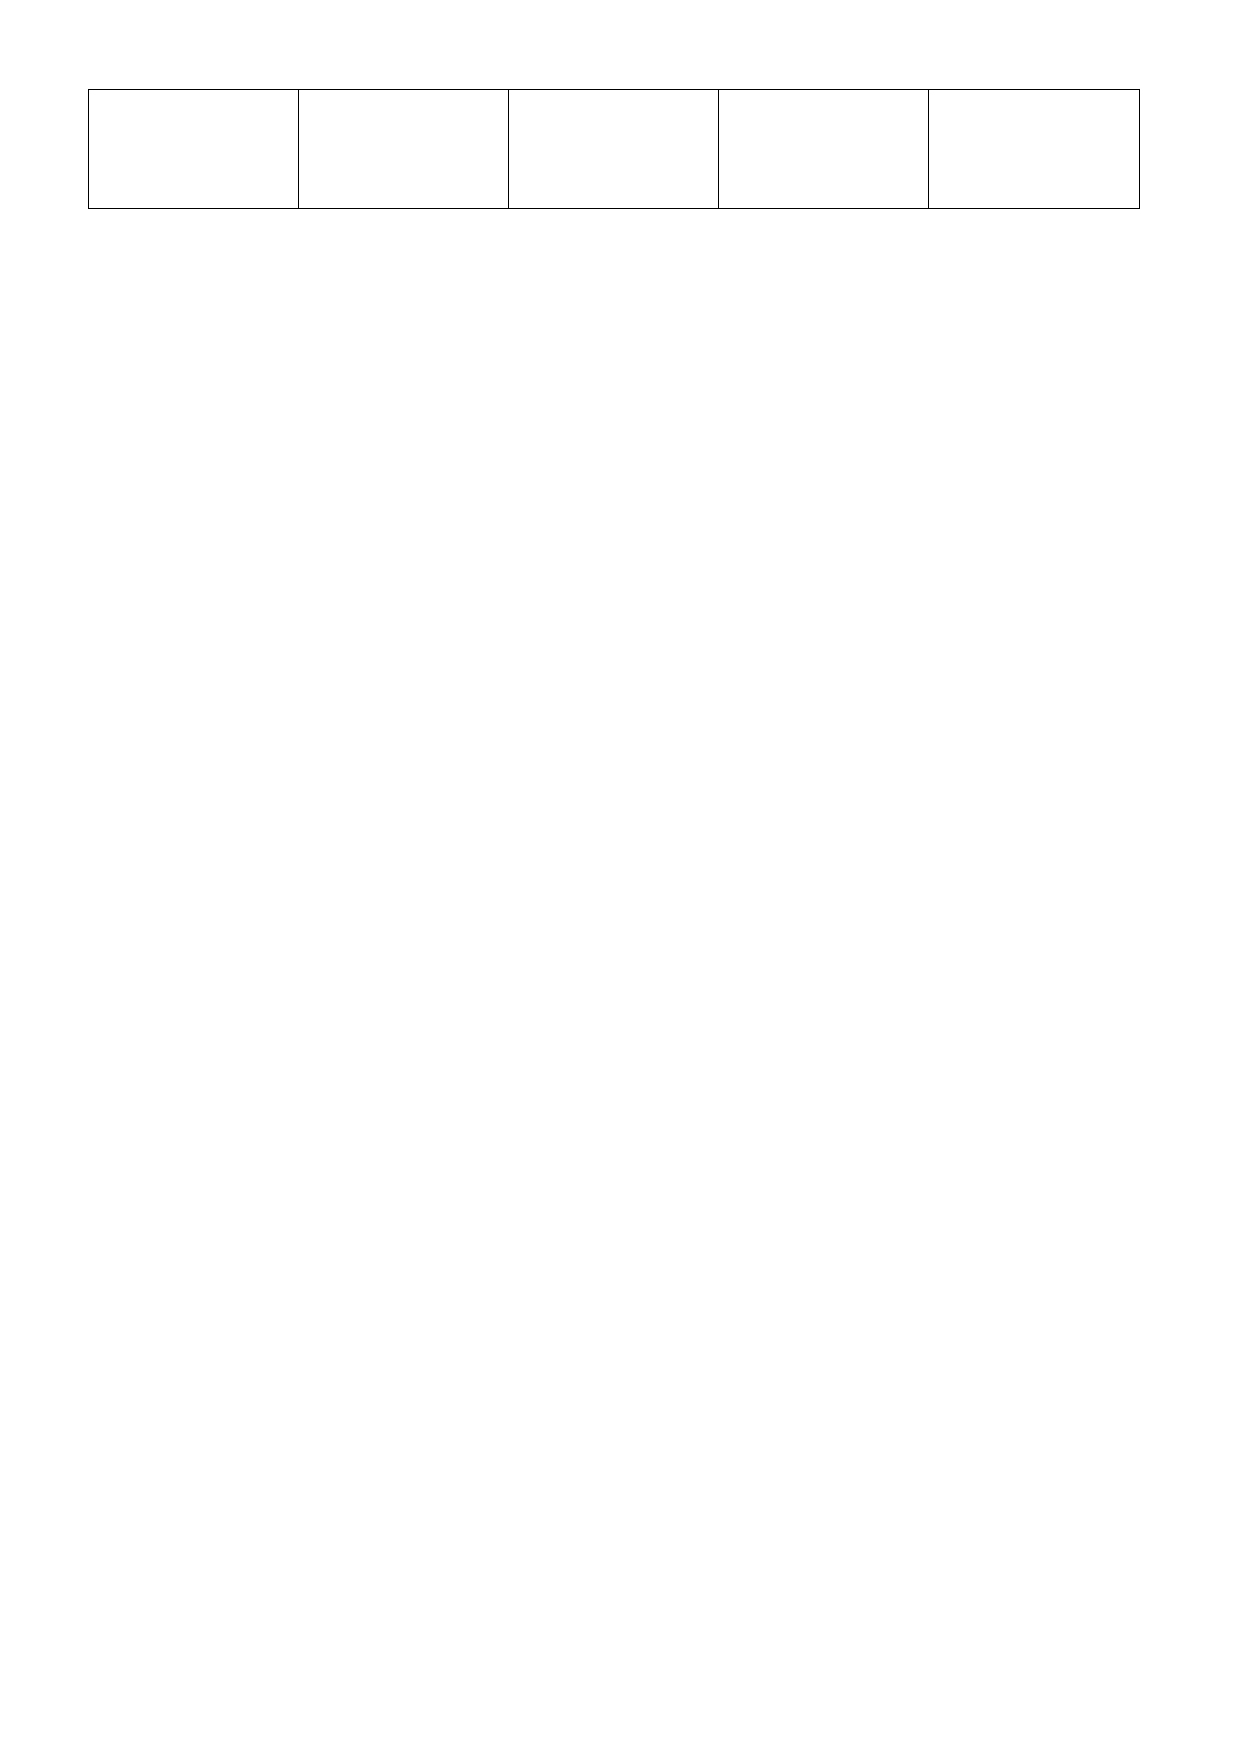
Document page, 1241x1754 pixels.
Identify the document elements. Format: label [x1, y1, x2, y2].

table_cell [89, 90, 298, 208]
table_cell [719, 90, 928, 208]
table_cell [299, 90, 508, 208]
table_cell [509, 90, 718, 208]
table_cell [929, 90, 1139, 208]
